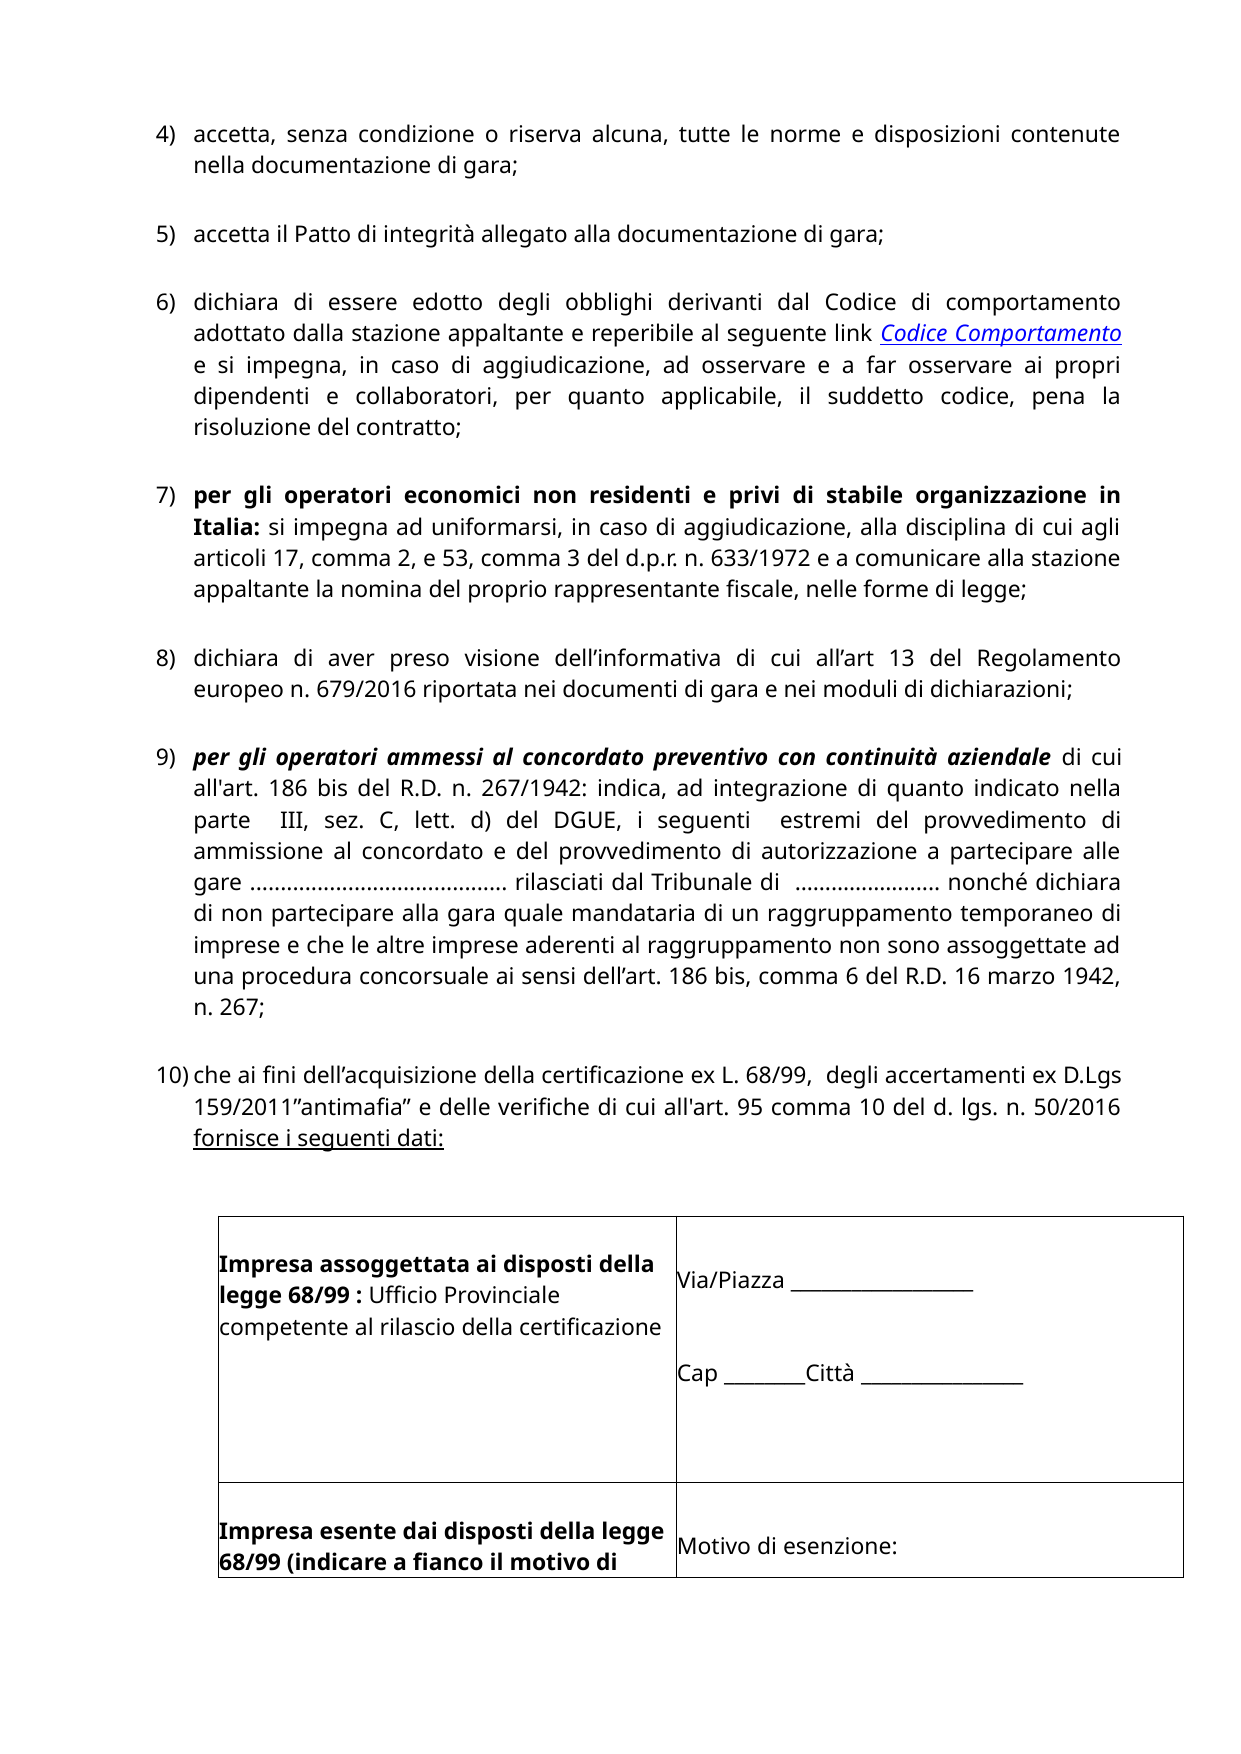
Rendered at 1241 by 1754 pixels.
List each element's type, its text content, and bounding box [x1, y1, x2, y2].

table_header Impresa assoggettata ai disposti della legge 68/99 : Ufficio Provinciale competente al rilascio della certificazione [219, 1217, 676, 1482]
table_cell Impresa esente dai disposti della legge 68/99 (indicare a fianco il motivo di [219, 1483, 676, 1577]
list per gli operatori ammessi al concordato preventivo con continuità aziendale di cui all'art. 186 bis del R.D. n. 267/1942: indica, ad integrazione di quanto indicato nella parte III, sez. C, lett. d) del DGUE, i seguenti estremi del provvedimento di ammissione al concordato e del provvedimento di autorizzazione a partecipare alle gare .......................................... rilasciati dal Tribunale di ………………...... nonché dichiara di non partecipare alla gara quale mandataria di un raggruppamento temporaneo di imprese e che le altre imprese aderenti al raggruppamento non sono assoggettate ad una procedura concorsuale ai sensi dell’art. 186 bis, comma 6 del R.D. 16 marzo 1942, n. 267; [156, 741, 1122, 1022]
list per gli operatori economici non residenti e privi di stabile organizzazione in Italia: si impegna ad uniformarsi, in caso di aggiudicazione, alla disciplina di cui agli articoli 17, comma 2, e 53, comma 3 del d.p.r. n. 633/1972 e a comunicare alla stazione appaltante la nomina del proprio rappresentante fiscale, nelle forme di legge; [156, 479, 1122, 604]
list che ai fini dell’acquisizione della certificazione ex L. 68/99, degli accertamenti ex D.Lgs 159/2011”antimafia” e delle verifiche di cui all'art. 95 comma 10 del d. lgs. n. 50/2016 fornisce i seguenti dati: [156, 1059, 1122, 1153]
list dichiara di essere edotto degli obblighi derivanti dal Codice di comportamento adottato dalla stazione appaltante e reperibile al seguente link Codice Comportamento e si impegna, in caso di aggiudicazione, ad osservare e a far osservare ai propri dipendenti e collaboratori, per quanto applicabile, il suddetto codice, pena la risoluzione del contratto; [156, 286, 1122, 442]
table_header Via/Piazza __________________ Cap ________Città ________________ [677, 1217, 1183, 1482]
list accetta, senza condizione o riserva alcuna, tutte le norme e disposizioni contenute nella documentazione di gara; [156, 118, 1122, 181]
table_cell Motivo di esenzione: [677, 1483, 1183, 1577]
list accetta il Patto di integrità allegato alla documentazione di gara; [156, 218, 1122, 249]
list dichiara di aver preso visione dell’informativa di cui all’art 13 del Regolamento europeo n. 679/2016 riportata nei documenti di gara e nei moduli di dichiarazioni; [156, 641, 1122, 704]
